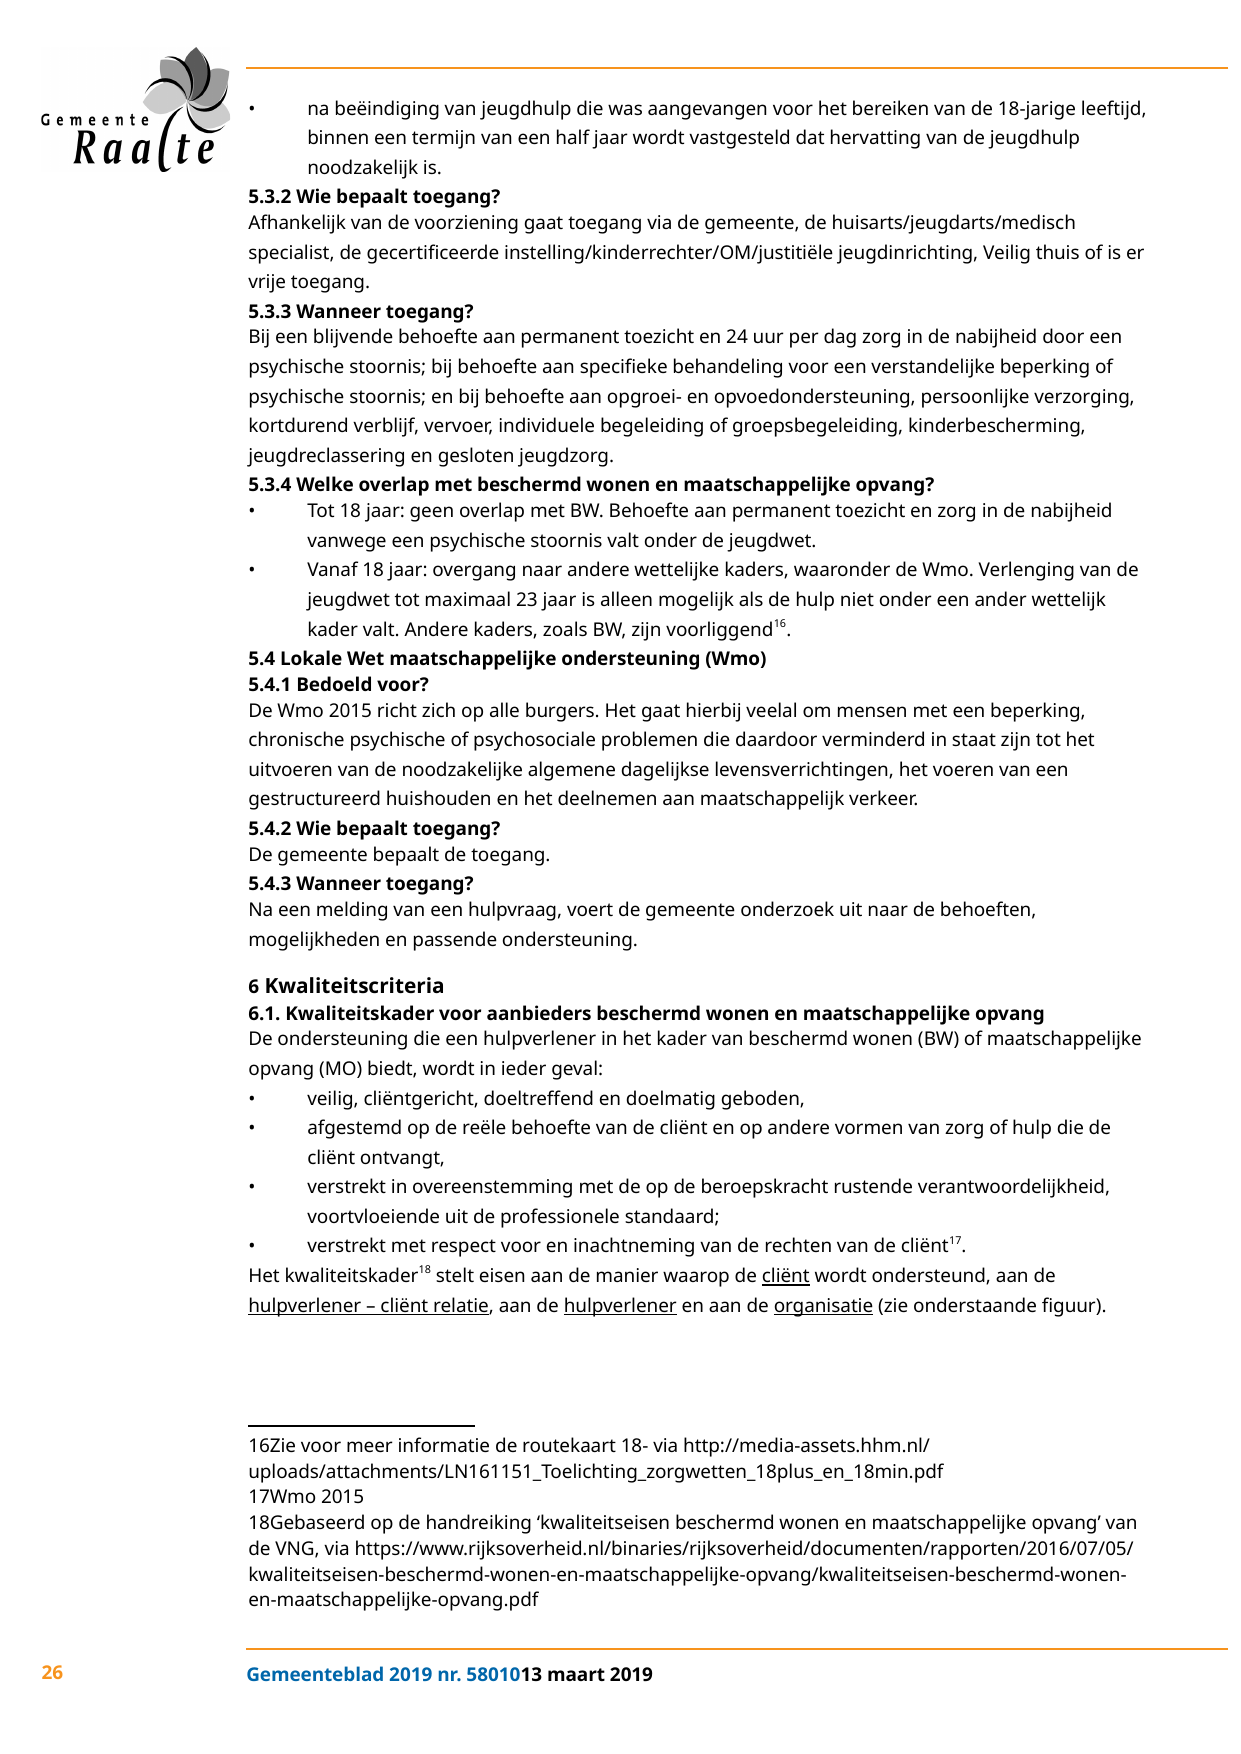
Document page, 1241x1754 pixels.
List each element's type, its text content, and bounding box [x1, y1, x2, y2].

text Gebaseerd op de handreiking ‘kwaliteitseisen beschermd wonen en maatschappelijke opvang’ van de VNG, via https://www.rijksoverheid.nl/binaries/rijksoverheid/documenten/rapporten/2016/07/05/kwaliteitseisen-beschermd-wonen-en-maatschappelijke-opvang/kwaliteitseisen-beschermd-wonen-en-maatschappelijke-opvang.pdf [248, 1509, 1152, 1612]
picture [41, 47, 231, 172]
list Vanaf 18 jaar: overgang naar andere wettelijke kaders, waaronder de Wmo. Verlenging van de jeugdwet tot maximaal 23 jaar is alleen mogelijk als de hulp niet onder een ander wettelijk kader valt. Andere kaders, zoals BW, zijn voorliggend. [248, 557, 1152, 641]
text 5.4.2 Wie bepaalt toegang? [248, 815, 1152, 841]
text 5.4.1 Bedoeld voor? [248, 671, 1152, 697]
text Na een melding van een hulpvraag, voert de gemeente onderzoek uit naar de behoeften, mogelijkheden en passende ondersteuning. [248, 896, 1152, 951]
text 6.1. Kwaliteitskader voor aanbieders beschermd wonen en maatschappelijke opvang [248, 1000, 1152, 1026]
text De ondersteuning die een hulpverlener in het kader van beschermd wonen (BW) of maatschappelijke opvang (MO) biedt, wordt in ieder geval: [248, 1026, 1152, 1081]
text De Wmo 2015 richt zich op alle burgers. Het gaat hierbij veelal om mensen met een beperking, chronische psychische of psychosociale problemen die daardoor verminderd in staat zijn tot het uitvoeren van de noodzakelijke algemene dagelijkse levensverrichtingen, het voeren van een gestructureerd huishouden en het deelnemen aan maatschappelijk verkeer. [248, 697, 1152, 811]
text 6 Kwaliteitscriteria [248, 971, 1152, 1000]
text Afhankelijk van de voorziening gaat toegang via de gemeente, de huisarts/jeugdarts/medisch specialist, de gecertificeerde instelling/kinderrechter/OM/justitiële jeugdinrichting, Veilig thuis of is er vrije toegang. [248, 209, 1152, 294]
list Tot 18 jaar: geen overlap met BW. Behoefte aan permanent toezicht en zorg in de nabijheid vanwege een psychische stoornis valt onder de jeugdwet. [248, 497, 1152, 553]
list verstrekt in overeenstemming met de op de beroepskracht rustende verantwoordelijkheid, voortvloeiende uit de professionele standaard; [248, 1173, 1152, 1229]
text 5.3.3 Wanneer toegang? [248, 298, 1152, 324]
text 5.3.2 Wie bepaalt toegang? [248, 183, 1152, 209]
text Bij een blijvende behoefte aan permanent toezicht en 24 uur per dag zorg in de nabijheid door een psychische stoornis; bij behoefte aan specifieke behandeling voor een verstandelijke beperking of psychische stoornis; en bij behoefte aan opgroei- en opvoedondersteuning, persoonlijke verzorging, kortdurend verblijf, vervoer, individuele begeleiding of groepsbegeleiding, kinderbescherming, jeugdreclassering en gesloten jeugdzorg. [248, 324, 1152, 468]
list verstrekt met respect voor en inachtneming van de rechten van de cliënt. [248, 1233, 1152, 1258]
text Het kwaliteitskader stelt eisen aan de manier waarop de cliënt wordt ondersteund, aan de hulpverlener – cliënt relatie, aan de hulpverlener en aan de organisatie (zie onderstaande figuur). [248, 1262, 1152, 1317]
text 5.4 Lokale Wet maatschappelijke ondersteuning (Wmo) [248, 645, 1152, 671]
list Wmo 2015 [248, 1483, 1152, 1509]
text De gemeente bepaalt de toegang. [248, 841, 1152, 867]
list Zie voor meer informatie de routekaart 18- via http://media-assets.hhm.nl/ uploads/attachments/LN161151_Toelichting_zorgwetten_18plus_en_18min.pdf [248, 1432, 1152, 1483]
text 5.3.4 Welke overlap met beschermd wonen en maatschappelijke opvang? [248, 472, 1152, 497]
list veilig, cliëntgericht, doeltreffend en doelmatig geboden, [248, 1085, 1152, 1110]
list afgestemd op de reële behoefte van de cliënt en op andere vormen van zorg of hulp die de cliënt ontvangt, [248, 1114, 1152, 1169]
text 5.4.3 Wanneer toegang? [248, 870, 1152, 896]
list na beëindiging van jeugdhulp die was aangevangen voor het bereiken van de 18-jarige leeftijd, binnen een termijn van een half jaar wordt vastgesteld dat hervatting van de jeugdhulp noodzakelijk is. [248, 95, 1152, 180]
